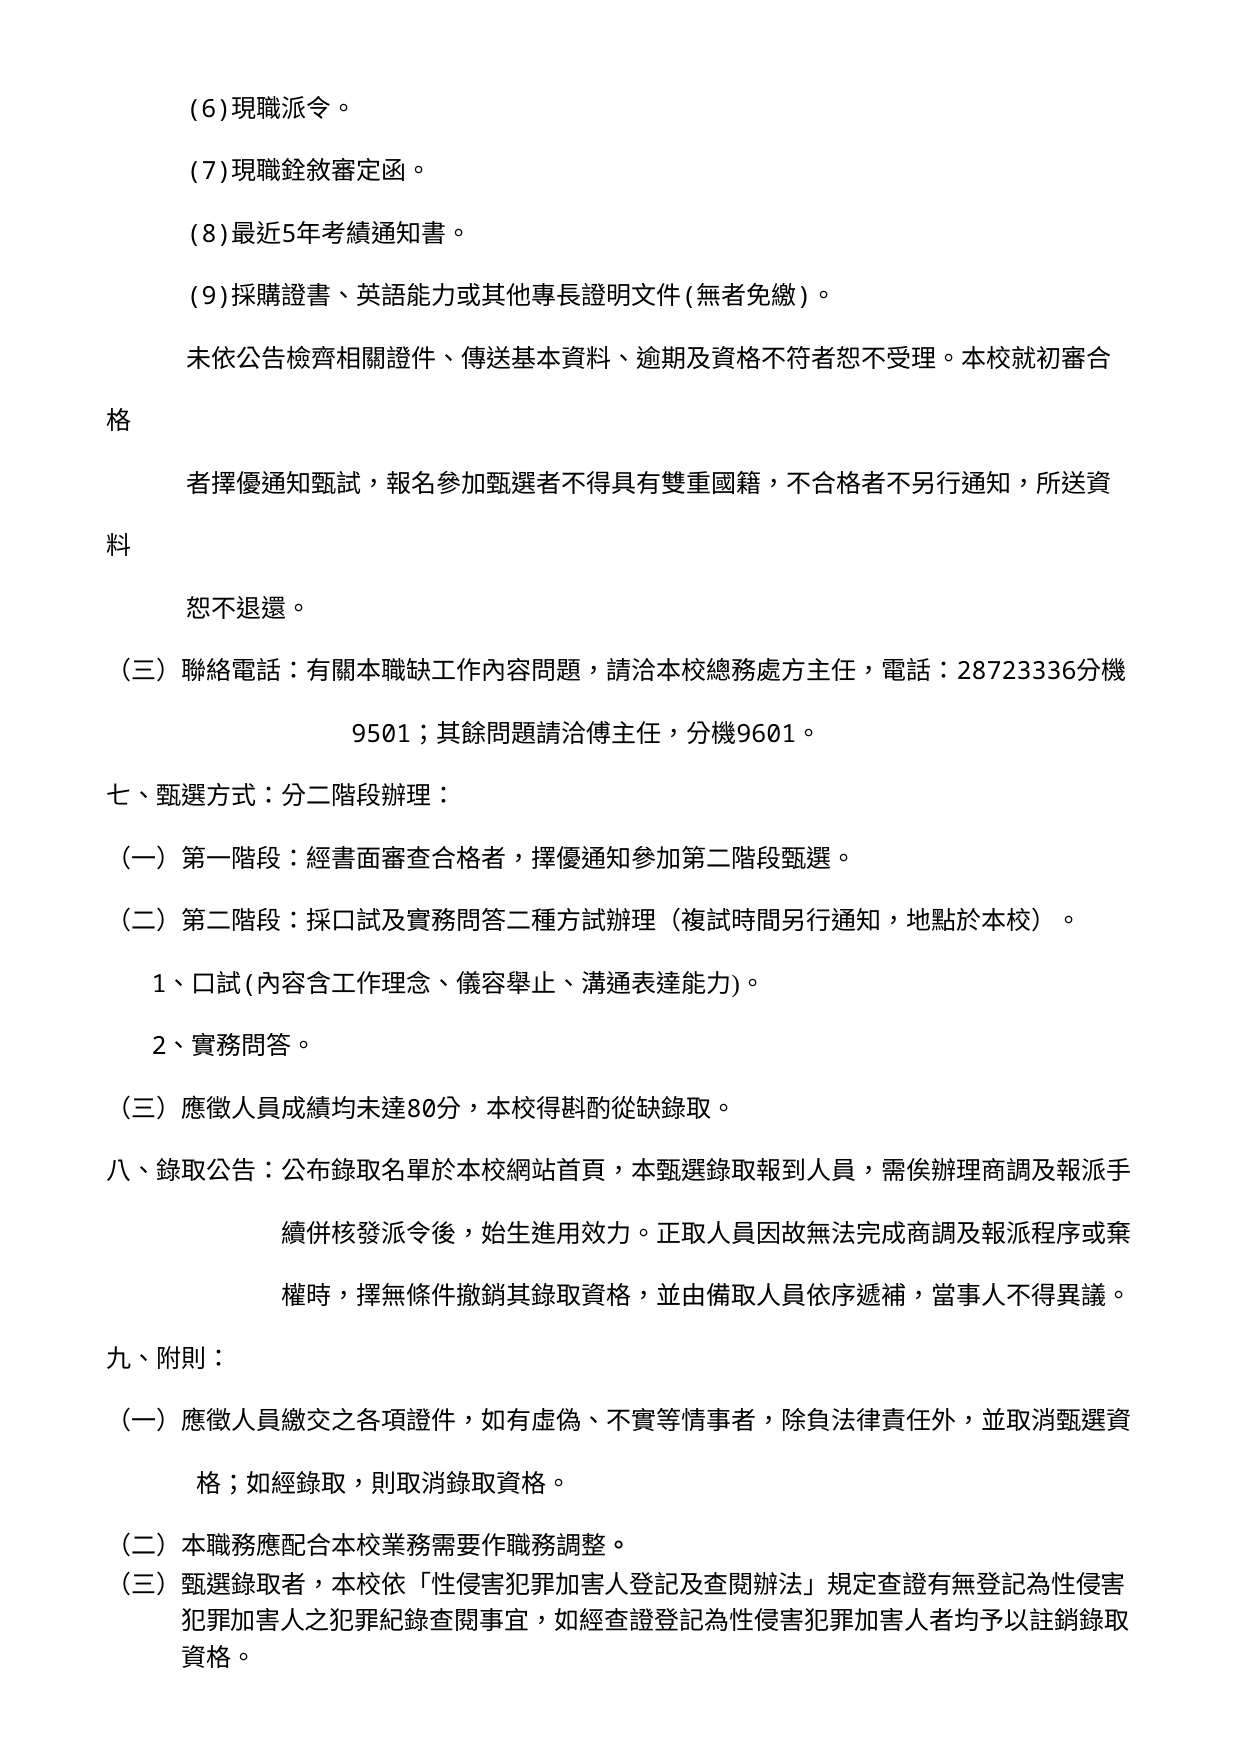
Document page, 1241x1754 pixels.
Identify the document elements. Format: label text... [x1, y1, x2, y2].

text （二）本職務應配合本校業務需要作職務調整。 [106, 1502, 1134, 1564]
text （一）第一階段：經書面審查合格者，擇優通知參加第二階段甄選。 [106, 814, 1134, 877]
text （二）第二階段：採口試及實務問答二種方試辦理（複試時間另行通知，地點於本校）。 [106, 877, 1134, 939]
text 1、口試(內容含工作理念、儀容舉止、溝通表達能力)。 [106, 939, 1134, 1002]
text 七、甄選方式：分二階段辦理： [106, 752, 1134, 814]
text 2、實務問答。 [106, 1002, 1134, 1064]
text 恕不退還。 [106, 564, 1134, 627]
text (9)採購證書、英語能力或其他專長證明文件(無者免繳)。 [106, 252, 1134, 314]
text 者擇優通知甄試，報名參加甄選者不得具有雙重國籍，不合格者不另行通知，所送資料 [106, 439, 1134, 564]
text 格；如經錄取，則取消錄取資格。 [106, 1439, 1134, 1502]
text (6)現職派令。 [141, 64, 1134, 127]
text (8)最近5年考績通知書。 [106, 189, 1134, 252]
text 九、附則： [106, 1314, 1134, 1377]
text （一）應徵人員繳交之各項證件，如有虛偽、不實等情事者，除負法律責任外，並取消甄選資 [106, 1377, 1134, 1439]
text （三）聯絡電話：有關本職缺工作內容問題，請洽本校總務處方主任，電話：28723336分機 [106, 627, 1134, 689]
text 未依公告檢齊相關證件、傳送基本資料、逾期及資格不符者恕不受理。本校就初審合格 [106, 314, 1134, 439]
text （三）應徵人員成績均未達80分，本校得斟酌從缺錄取。 [106, 1064, 1134, 1127]
text 八、錄取公告：公布錄取名單於本校網站首頁，本甄選錄取報到人員，需俟辦理商調及報派手續併核發派令後，始生進用效力。正取人員因故無法完成商調及報派程序或棄權時，擇無條件撤銷其錄取資格，並由備取人員依序遞補，當事人不得異議。 [106, 1127, 1134, 1314]
text (7)現職銓敘審定函。 [106, 127, 1134, 189]
text （三）甄選錄取者，本校依「性侵害犯罪加害人登記及查閱辦法」規定查證有無登記為性侵害 [106, 1564, 1134, 1601]
text 9501；其餘問題請洽傅主任，分機9601。 [141, 689, 1134, 752]
text 犯罪加害人之犯罪紀錄查閱事宜，如經查證登記為性侵害犯罪加害人者均予以註銷錄取資格。 [181, 1601, 1134, 1673]
